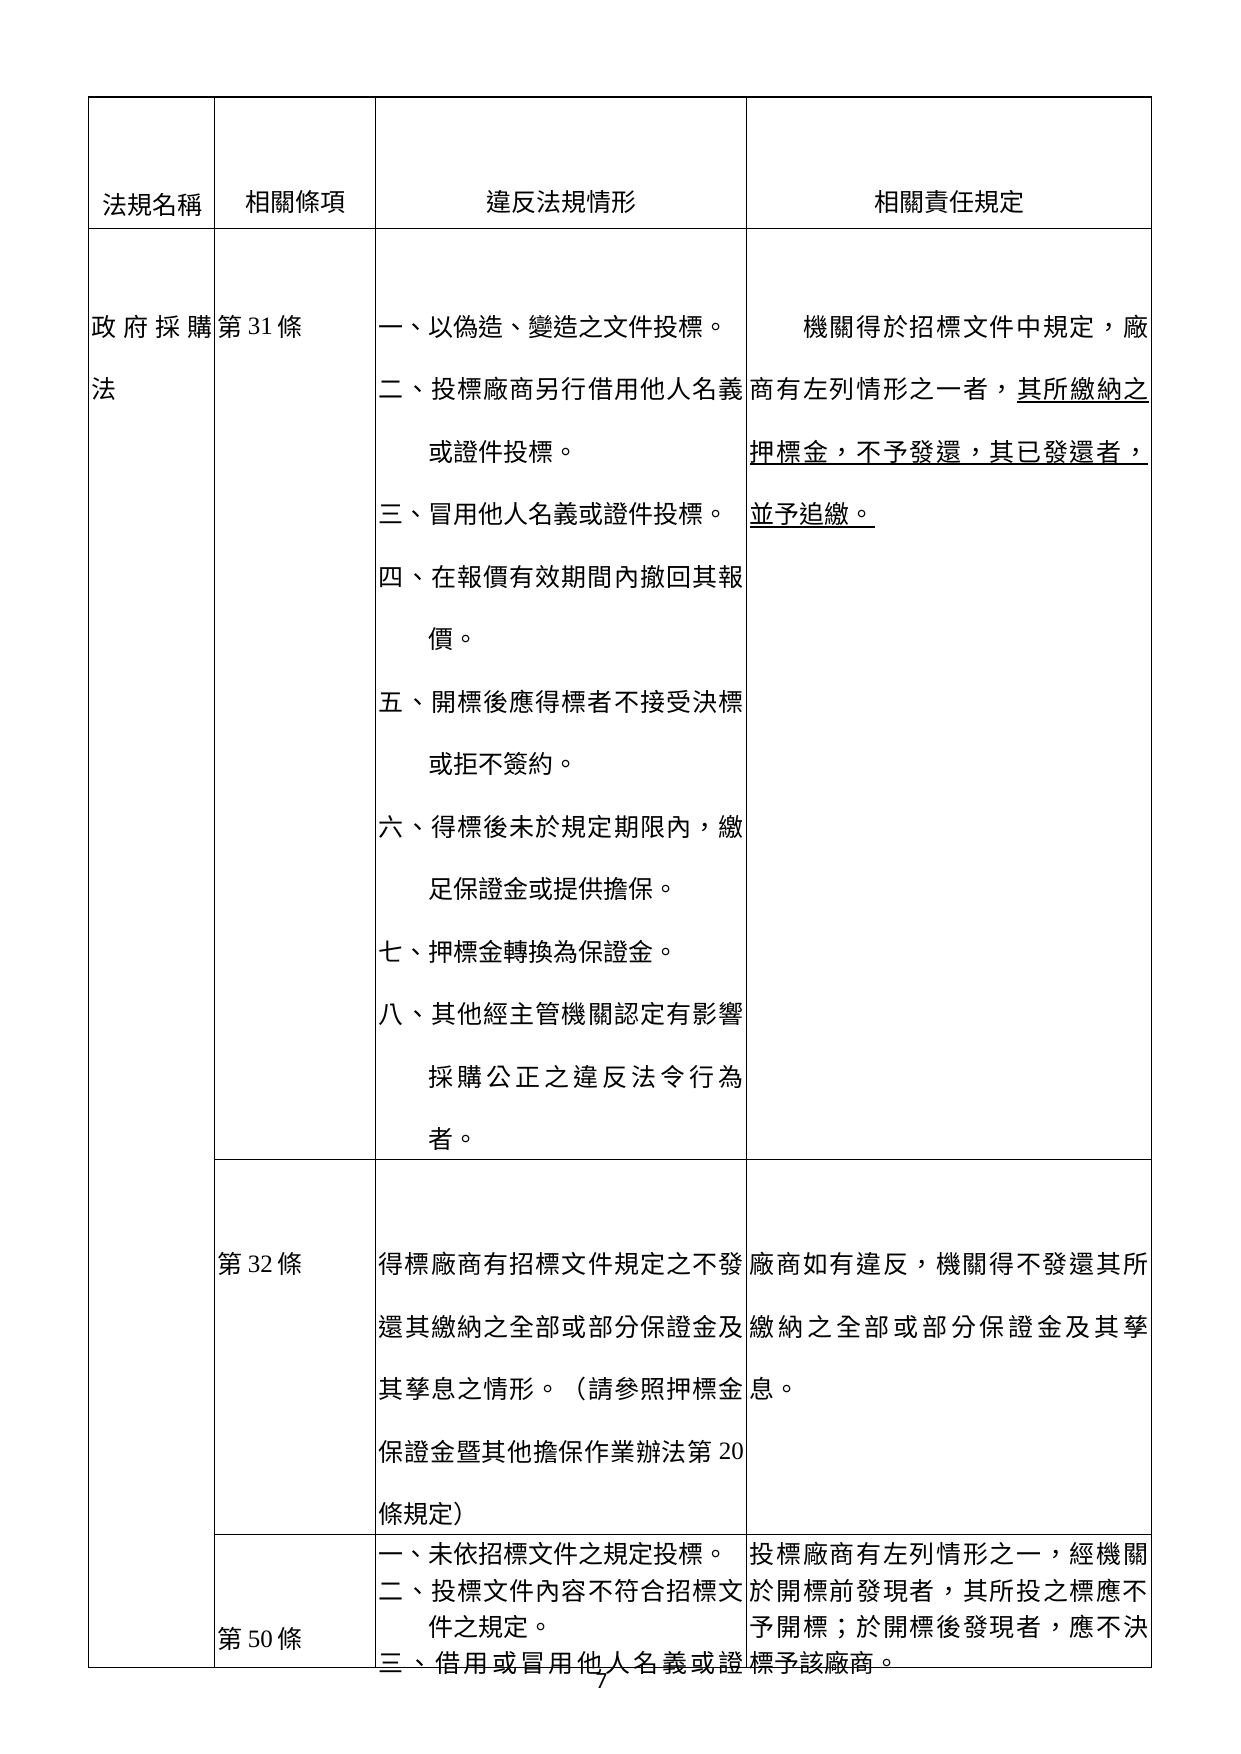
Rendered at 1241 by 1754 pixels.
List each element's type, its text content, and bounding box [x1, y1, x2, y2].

table_cell 第50條 [215, 1535, 375, 1667]
table_header 相關條項 [215, 98, 375, 228]
table_cell 一、未依招標文件之規定投標。 二、投標文件內容不符合招標文件之規定。 三、借用或冒用他人名義或證件，或以偽造、變造之文件投標。 四、偽造或變造投標文件。 五、不同投標廠商間之投標文件內容有重大異常關聯者。 六、第103條第1項不得參加投標或作為決標對象之情形。 七、其他影響採購公正之違反法令行為。 [376, 1535, 746, 1667]
table_cell 得標廠商有招標文件規定之不發還其繳納之全部或部分保證金及其孳息之情形。（請參照押標金保證金暨其他擔保作業辦法第20條規定） [376, 1160, 746, 1534]
table_cell 機關得於招標文件中規定，廠商有左列情形之一者，其所繳納之押標金，不予發還，其已發還者，並予追繳。 [747, 229, 1151, 1159]
table_cell 投標廠商有左列情形之一，經機關於開標前發現者，其所投之標應不予開標；於開標後發現者，應不決標予該廠商。 決標或簽約後發現得標廠商於決標前有前項情形者，應撤銷決標、終止契約或解除契約，並得追償損失。但撤銷決標、終止契約或解除契約反不符公共利益，並經上級機關核准者，不在此限。 第1項不予開標或不予決標，致採購程序無法繼續進行者，機關得宣布廢標。 [747, 1535, 1151, 1667]
table_header 法規名稱 [89, 98, 214, 228]
table_cell 一、以偽造、變造之文件投標。 二、投標廠商另行借用他人名義或證件投標。 三、冒用他人名義或證件投標。 四、在報價有效期間內撤回其報價。 五、開標後應得標者不接受決標或拒不簽約。 六、得標後未於規定期限內，繳足保證金或提供擔保。 七、押標金轉換為保證金。 八、其他經主管機關認定有影響採購公正之違反法令行為者。 [376, 229, 746, 1159]
table_cell 廠商如有違反，機關得不發還其所繳納之全部或部分保證金及其孳息。 [747, 1160, 1151, 1534]
table_header 違反法規情形 [376, 98, 746, 228]
table_cell 政府採購法 [89, 229, 214, 1667]
table_header 相關責任規定 [747, 98, 1151, 228]
table_cell 第32條 [215, 1160, 375, 1534]
table_cell 第31條 [215, 229, 375, 1159]
